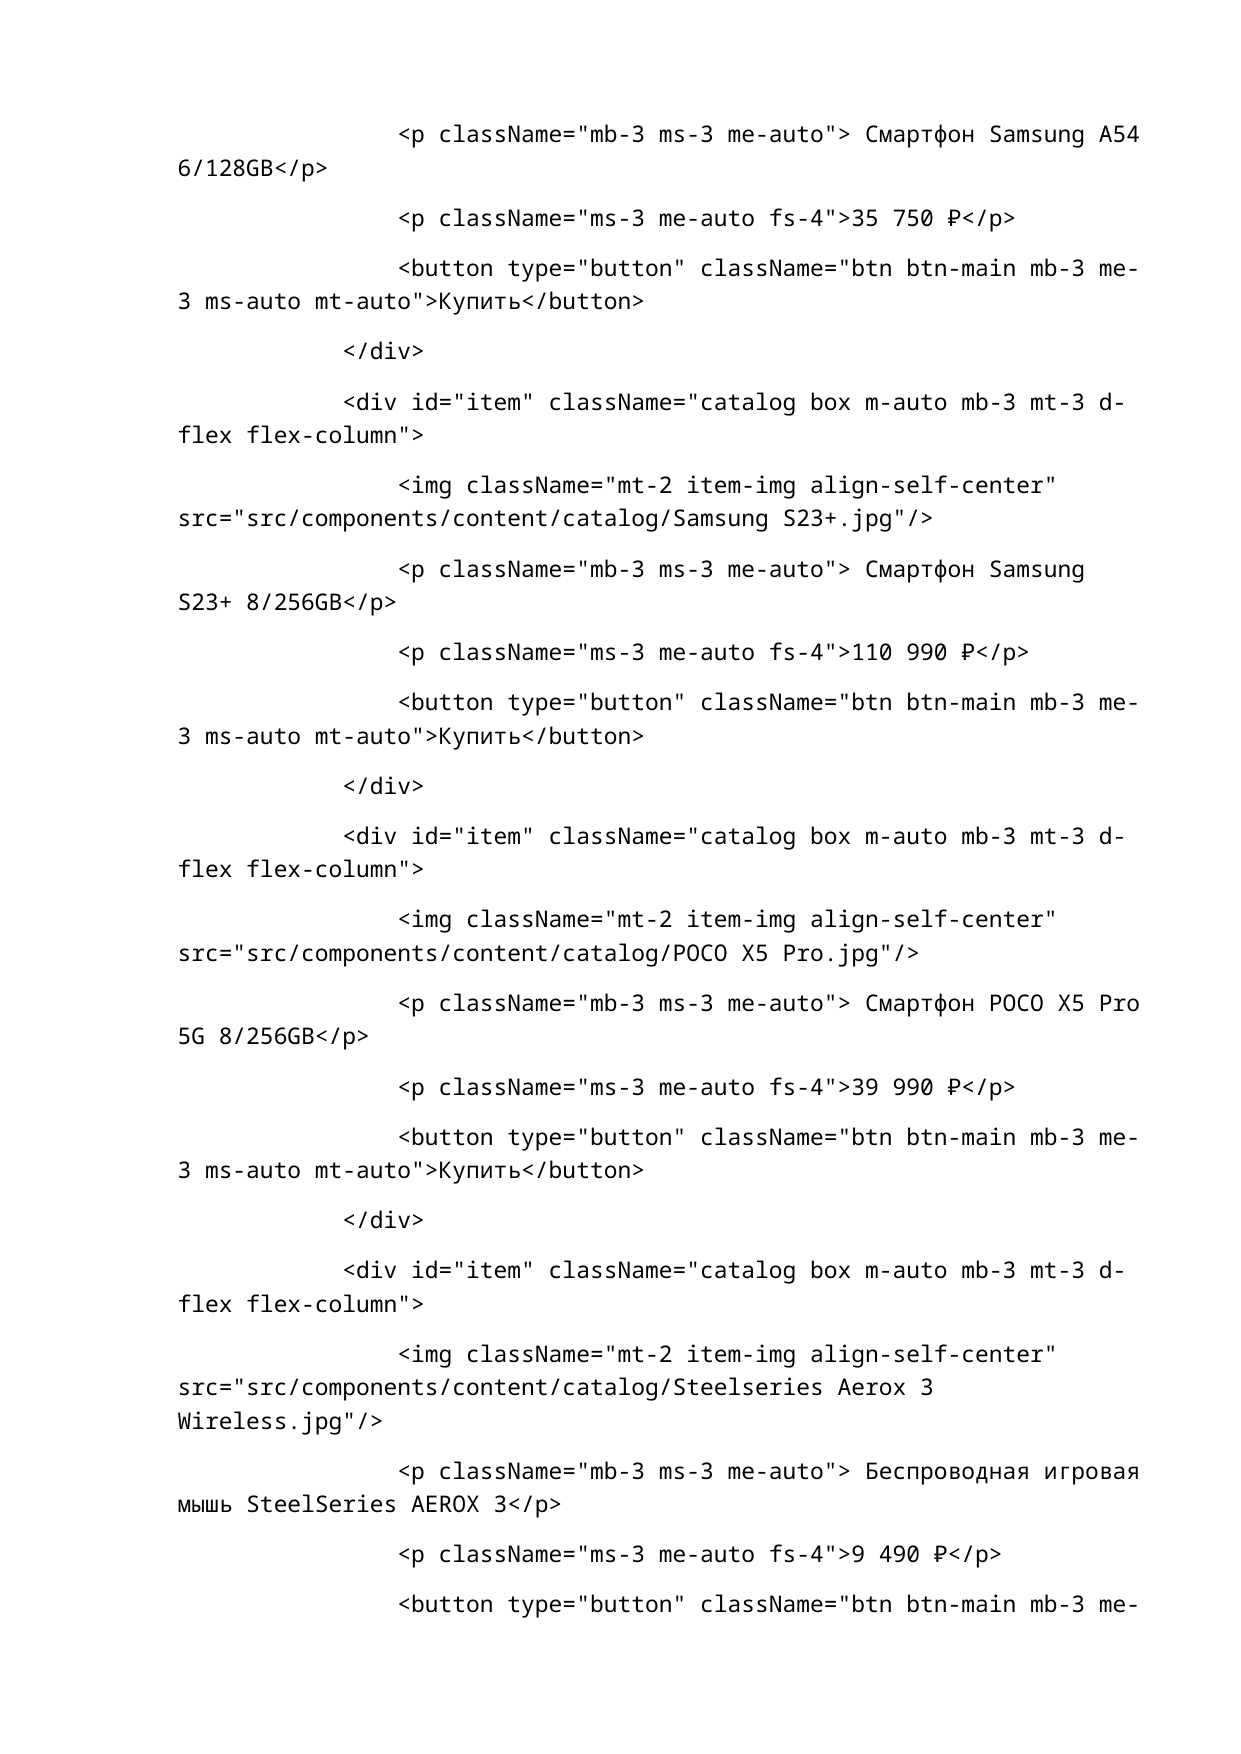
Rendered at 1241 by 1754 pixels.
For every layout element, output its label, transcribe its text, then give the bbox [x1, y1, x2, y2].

table_header <p className="mb-3 ms-3 me-auto"> Смартфон Samsung A54 6/128GB</p> <p className="ms-3 me-auto fs-4">35 750 ₽</p> <button type="button" className="btn btn-main mb-3 me-3 ms-auto mt-auto">Купить</button> </div> <div id="item" className="catalog box m-auto mb-3 mt-3 d-flex flex-column"> <img className="mt-2 item-img align-self-center" src="src/components/content/catalog/Samsung S23+.jpg"/> <p className="mb-3 ms-3 me-auto"> Смартфон Samsung S23+ 8/256GB</p> <p className="ms-3 me-auto fs-4">110 990 ₽</p> <button type="button" className="btn btn-main mb-3 me-3 ms-auto mt-auto">Купить</button> </div> <div id="item" className="catalog box m-auto mb-3 mt-3 d-flex flex-column"> <img className="mt-2 item-img align-self-center" src="src/components/content/catalog/POCO X5 Pro.jpg"/> <p className="mb-3 ms-3 me-auto"> Смартфон POCO X5 Pro 5G 8/256GB</p> <p className="ms-3 me-auto fs-4">39 990 ₽</p> <button type="button" className="btn btn-main mb-3 me-3 ms-auto mt-auto">Купить</button> </div> <div id="item" className="catalog box m-auto mb-3 mt-3 d-flex flex-column"> <img className="mt-2 item-img align-self-center" src="src/components/content/catalog/Steelseries Aerox 3 Wireless.jpg"/> <p className="mb-3 ms-3 me-auto"> Беспроводная игровая мышь SteelSeries AEROX 3</p> <p className="ms-3 me-auto fs-4">9 490 ₽</p> <button type="button" className="btn btn-main mb-3 me- [177, 118, 1152, 1619]
